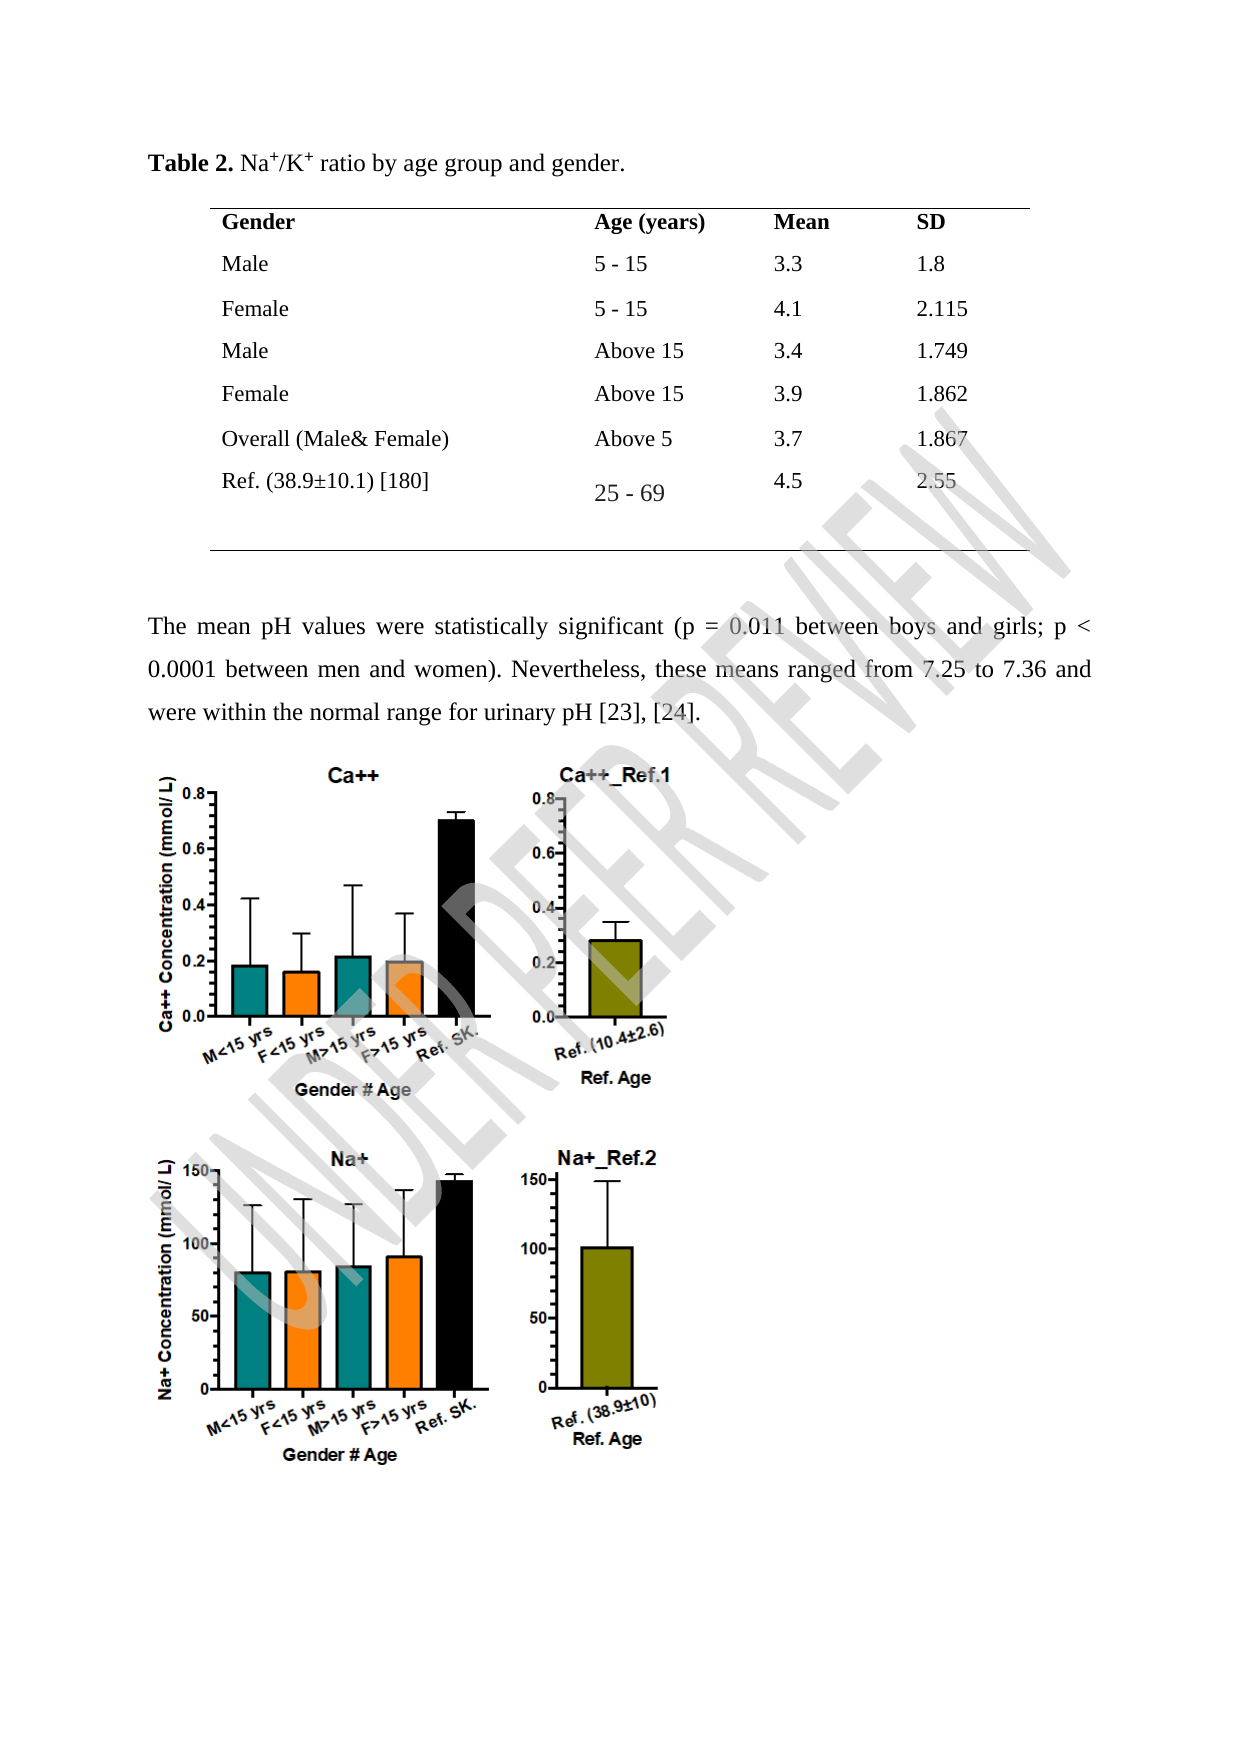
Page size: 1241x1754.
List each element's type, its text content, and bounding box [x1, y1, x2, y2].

table_header Gender [210, 209, 583, 250]
table_cell 2.55 [905, 468, 974, 550]
table_cell 3.7 [763, 425, 905, 468]
table_cell 3.3 [763, 250, 905, 295]
table_header SD [905, 209, 1030, 250]
table_cell 1.8 [905, 250, 1030, 295]
table_cell Overall (Male& Female) [210, 425, 583, 468]
table_cell 25 - 69 [583, 468, 762, 550]
table_cell Above 15 [583, 380, 762, 425]
text The mean pH values were statistically significant (p = 0.011 between boys and girls; p < 0.0001 between men and women). Nevertheless, these means ranged from 7.25 to 7.36 and were within the normal range for urinary pH [23], [24]. [765, 611, 853, 676]
table_cell Female [210, 380, 583, 425]
text The mean pH values were statistically significant (p = 0.011 between boys and girls; p < 0.0001 between men and women). Nevertheless, these means ranged from 7.25 to 7.36 and were within the normal range for urinary pH [23], [24]. [148, 611, 778, 726]
table_cell 4.1 [763, 295, 905, 337]
table_cell Above 15 [583, 338, 762, 380]
table_header Mean [763, 209, 905, 250]
table_cell 2.55 [939, 468, 1030, 538]
table_cell Ref. (38.9±10.1) [180] [210, 468, 583, 550]
table_cell 1.749 [905, 338, 1030, 380]
table_cell 4.5 [763, 468, 905, 550]
table_cell 2.115 [905, 295, 1030, 337]
table_header Age (years) [583, 209, 762, 250]
text The mean pH values were statistically significant (p = 0.011 between boys and girls; p < 0.0001 between men and women). Nevertheless, these means ranged from 7.25 to 7.36 and were within the normal range for urinary pH [23], [24]. [727, 619, 897, 726]
table_cell 2.55 [905, 523, 939, 550]
table_cell Female [210, 295, 583, 337]
table_cell Above 5 [583, 425, 762, 468]
table_cell 2.55 [991, 468, 1030, 517]
table_cell 2.55 [936, 481, 1024, 550]
table_cell 1.867 [958, 425, 1030, 468]
table_cell 1.862 [905, 380, 1030, 425]
table_cell 3.9 [763, 380, 905, 425]
table_cell Male [210, 250, 583, 295]
text The mean pH values were statistically significant (p = 0.011 between boys and girls; p < 0.0001 between men and women). Nevertheless, these means ranged from 7.25 to 7.36 and were within the normal range for urinary pH [23], [24]. [833, 611, 1093, 726]
table_cell Male [210, 338, 583, 380]
table_cell 5 - 15 [583, 250, 762, 295]
table_cell 1.867 [905, 425, 974, 468]
text Table 2. Na⁺/K⁺ ratio by age group and gender. [148, 148, 1093, 176]
table_cell 5 - 15 [583, 295, 762, 337]
table_cell 3.4 [763, 338, 905, 380]
